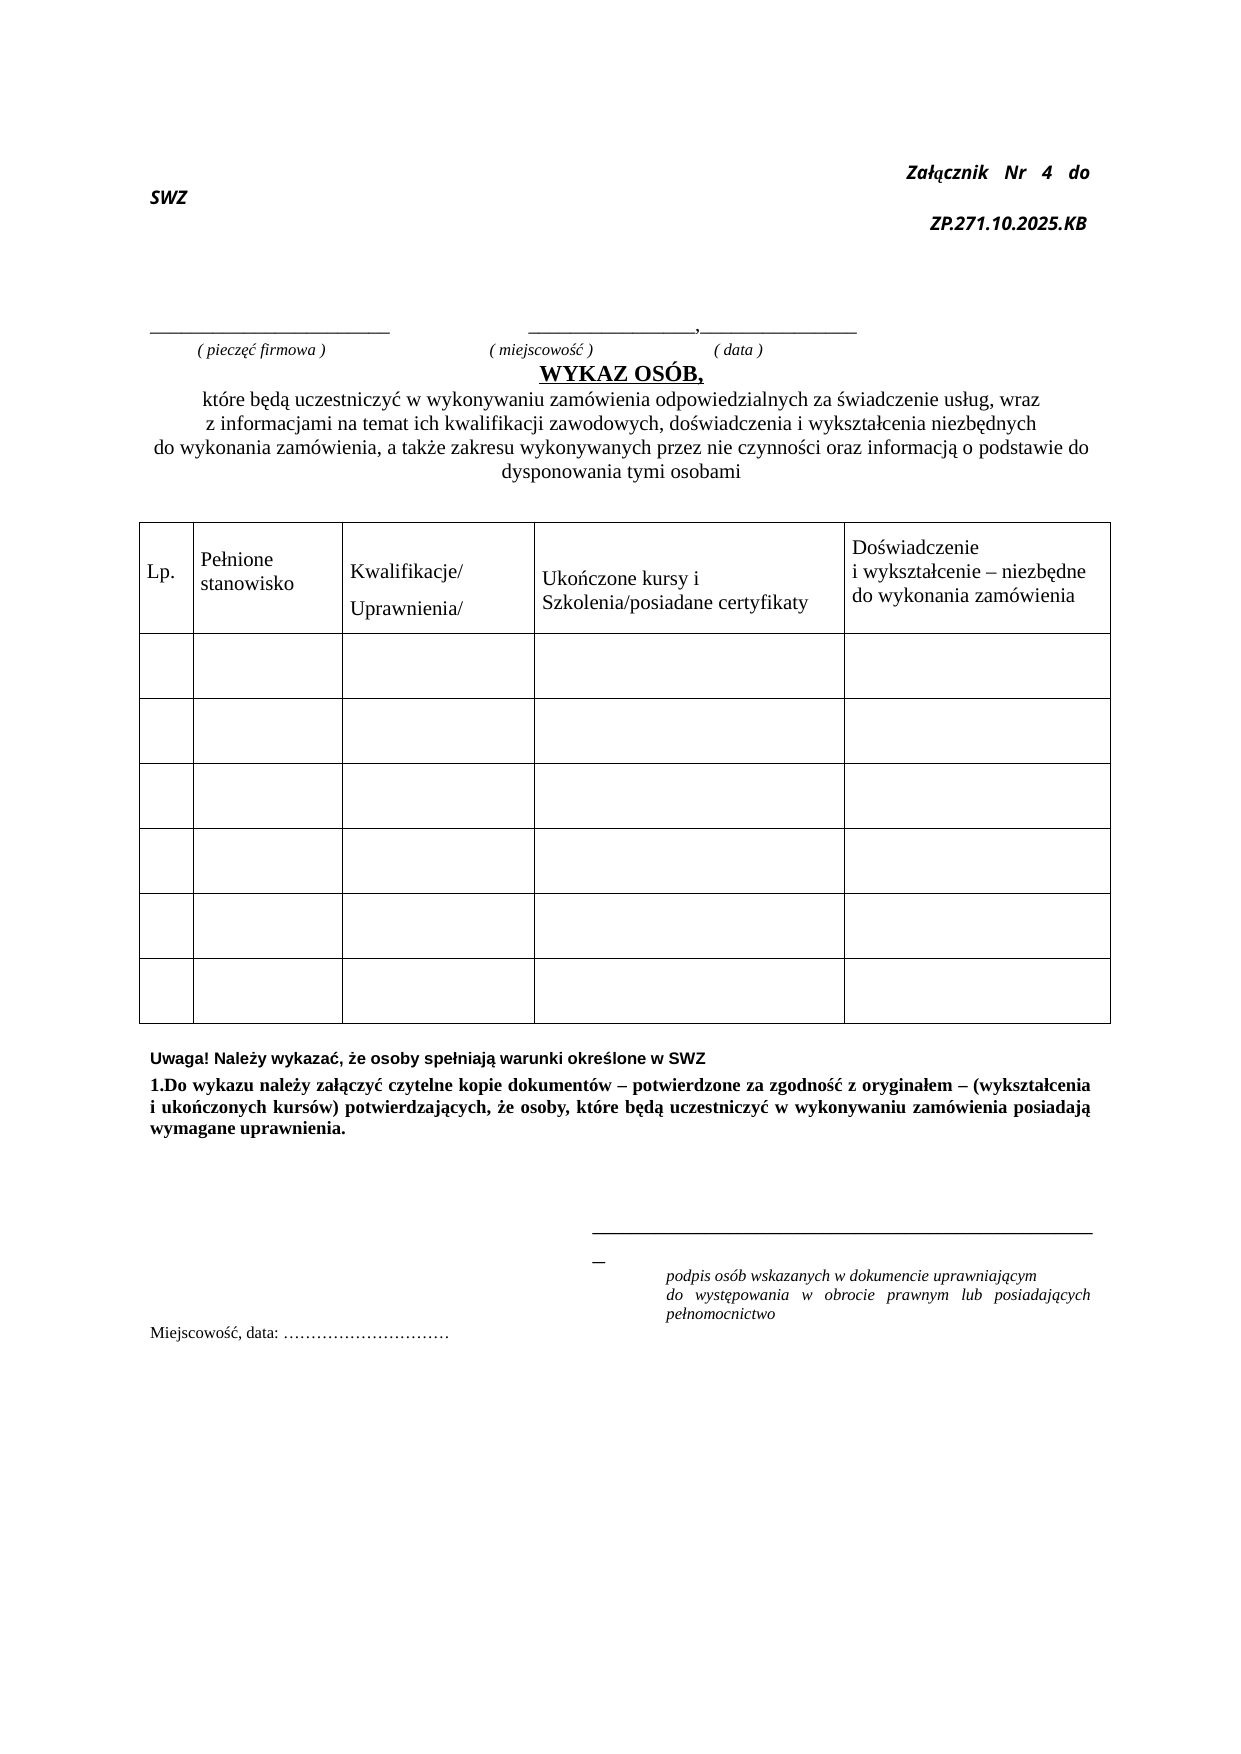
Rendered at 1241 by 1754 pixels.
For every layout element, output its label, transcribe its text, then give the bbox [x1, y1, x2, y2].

table_cell [194, 764, 342, 827]
table_cell [140, 764, 193, 827]
table_cell [194, 634, 342, 697]
text do występowania w obrocie prawnym lub posiadających pełnomocnictwo [666, 1285, 1092, 1323]
table_cell [194, 959, 342, 1022]
table_cell [845, 699, 1110, 762]
table_cell [140, 634, 193, 697]
table_header Kwalifikacje/ Uprawnienia/ [343, 523, 534, 632]
text które będą uczestniczyć w wykonywaniu zamówienia odpowiedzialnych za świadczenie usług, wraz z informacjami na temat ich kwalifikacji zawodowych, doświadczenia i wykształcenia niezbędnych do wykonania zamówienia, a także zakresu wykonywanych przez nie czynności oraz informacją o podstawie do dysponowania tymi osobami [150, 387, 1092, 483]
text 1.Do wykazu należy załączyć czytelne kopie dokumentów – potwierdzone za zgodność z oryginałem – (wykształcenia i ukończonych kursów) potwierdzających, że osoby, które będą uczestniczyć w wykonywaniu zamówienia posiadają wymagane uprawnienia. [150, 1074, 1092, 1139]
text _______________________ ________________,_______________ [150, 312, 1092, 336]
text Miejscowość, data: ………………………… [150, 1323, 1137, 1342]
table_header Lp. [140, 523, 193, 632]
table_header Pełnione stanowisko [194, 523, 342, 632]
table_cell [845, 894, 1110, 957]
table_cell [535, 634, 844, 697]
text _ [592, 1234, 1092, 1266]
table_cell [845, 829, 1110, 892]
table_cell [194, 699, 342, 762]
table_cell [140, 959, 193, 1022]
table_cell [194, 894, 342, 957]
table_cell [343, 699, 534, 762]
table_cell [140, 894, 193, 957]
table_cell [140, 699, 193, 762]
table_cell [845, 764, 1110, 827]
text ZP.271.10.2025.KB [150, 210, 1092, 236]
table_cell [343, 829, 534, 892]
text Załącznik Nr 4 do SWZ [150, 159, 1092, 210]
table_cell [535, 764, 844, 827]
text podpis osób wskazanych w dokumencie uprawniającym [666, 1266, 1092, 1285]
subtitle WYKAZ OSÓB, [150, 360, 1092, 387]
table_header Doświadczenie i wykształcenie – niezbędne do wykonania zamówienia [845, 523, 1110, 632]
text ________________________________________ [592, 1208, 1092, 1233]
table_header Ukończone kursy i Szkolenia/posiadane certyfikaty [535, 523, 844, 632]
table_cell [845, 634, 1110, 697]
subtitle Uwaga! Należy wykazać, że osoby spełniają warunki określone w SWZ [150, 1048, 1092, 1068]
table_cell [343, 764, 534, 827]
text ( pieczęć firmowa ) ( miejscowość ) ( data ) [150, 336, 1092, 360]
table_cell [535, 699, 844, 762]
table_cell [343, 894, 534, 957]
table_cell [535, 894, 844, 957]
table_cell [194, 829, 342, 892]
table_cell [343, 634, 534, 697]
table_cell [140, 829, 193, 892]
table_cell [845, 959, 1110, 1022]
table_cell [535, 829, 844, 892]
table_cell [535, 959, 844, 1022]
table_cell [343, 959, 534, 1022]
